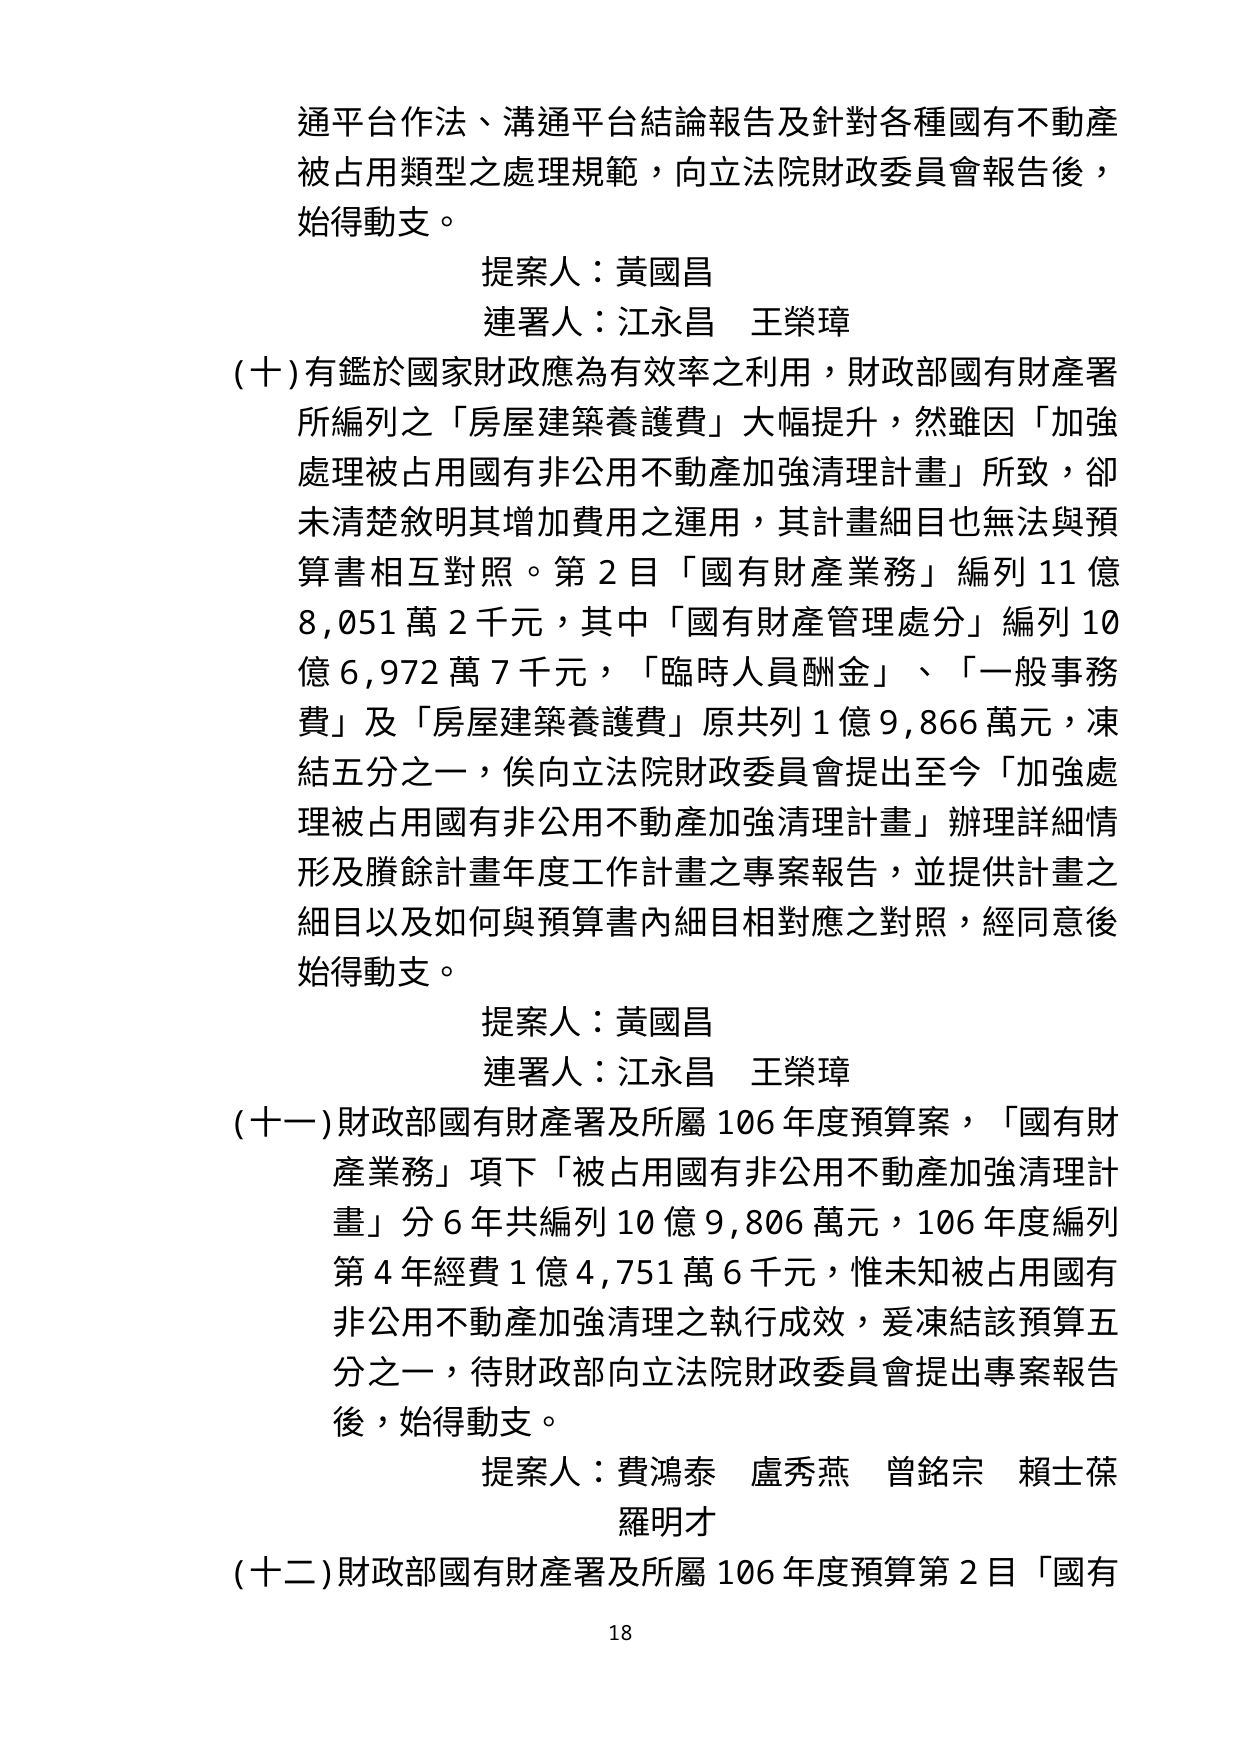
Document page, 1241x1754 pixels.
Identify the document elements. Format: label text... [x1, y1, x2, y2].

text 提案人：黃國昌 [482, 994, 1120, 1044]
text (十一)財政部國有財產署及所屬106年度預算案，「國有財產業務」項下「被占用國有非公用不動產加強清理計畫」分6年共編列10億9,806萬元，106年度編列第4年經費1億4,751萬6千元，惟未知被占用國有非公用不動產加強清理之執行成效，爰凍結該預算五分之一，待財政部向立法院財政委員會提出專案報告後，始得動支。 [229, 1094, 1120, 1444]
text (十)有鑑於國家財政應為有效率之利用，財政部國有財產署所編列之「房屋建築養護費」大幅提升，然雖因「加強處理被占用國有非公用不動產加強清理計畫」所致，卻未清楚敘明其增加費用之運用，其計畫細目也無法與預算書相互對照。第2目「國有財產業務」編列11億8,051萬2千元，其中「國有財產管理處分」編列10億6,972萬7千元，「臨時人員酬金」、「一般事務費」及「房屋建築養護費」原共列1億9,866萬元，凍結五分之一，俟向立法院財政委員會提出至今「加強處理被占用國有非公用不動產加強清理計畫」辦理詳細情形及賸餘計畫年度工作計畫之專案報告，並提供計畫之細目以及如何與預算書內細目相對應之對照，經同意後始得動支。 [229, 344, 1120, 994]
text (十二)財政部國有財產署及所屬106年度預算第2目「國有 [229, 1544, 1120, 1594]
text 提案人：黃國昌 [482, 244, 1120, 294]
text 提案人：費鴻泰 盧秀燕 曾銘宗 賴士葆 羅明才 [482, 1444, 1120, 1544]
text 通平台作法、溝通平台結論報告及針對各種國有不動產被占用類型之處理規範，向立法院財政委員會報告後，始得動支。 [229, 94, 1120, 244]
text 連署人：江永昌 王榮璋 [484, 294, 1120, 344]
text 連署人：江永昌 王榮璋 [484, 1044, 1120, 1094]
